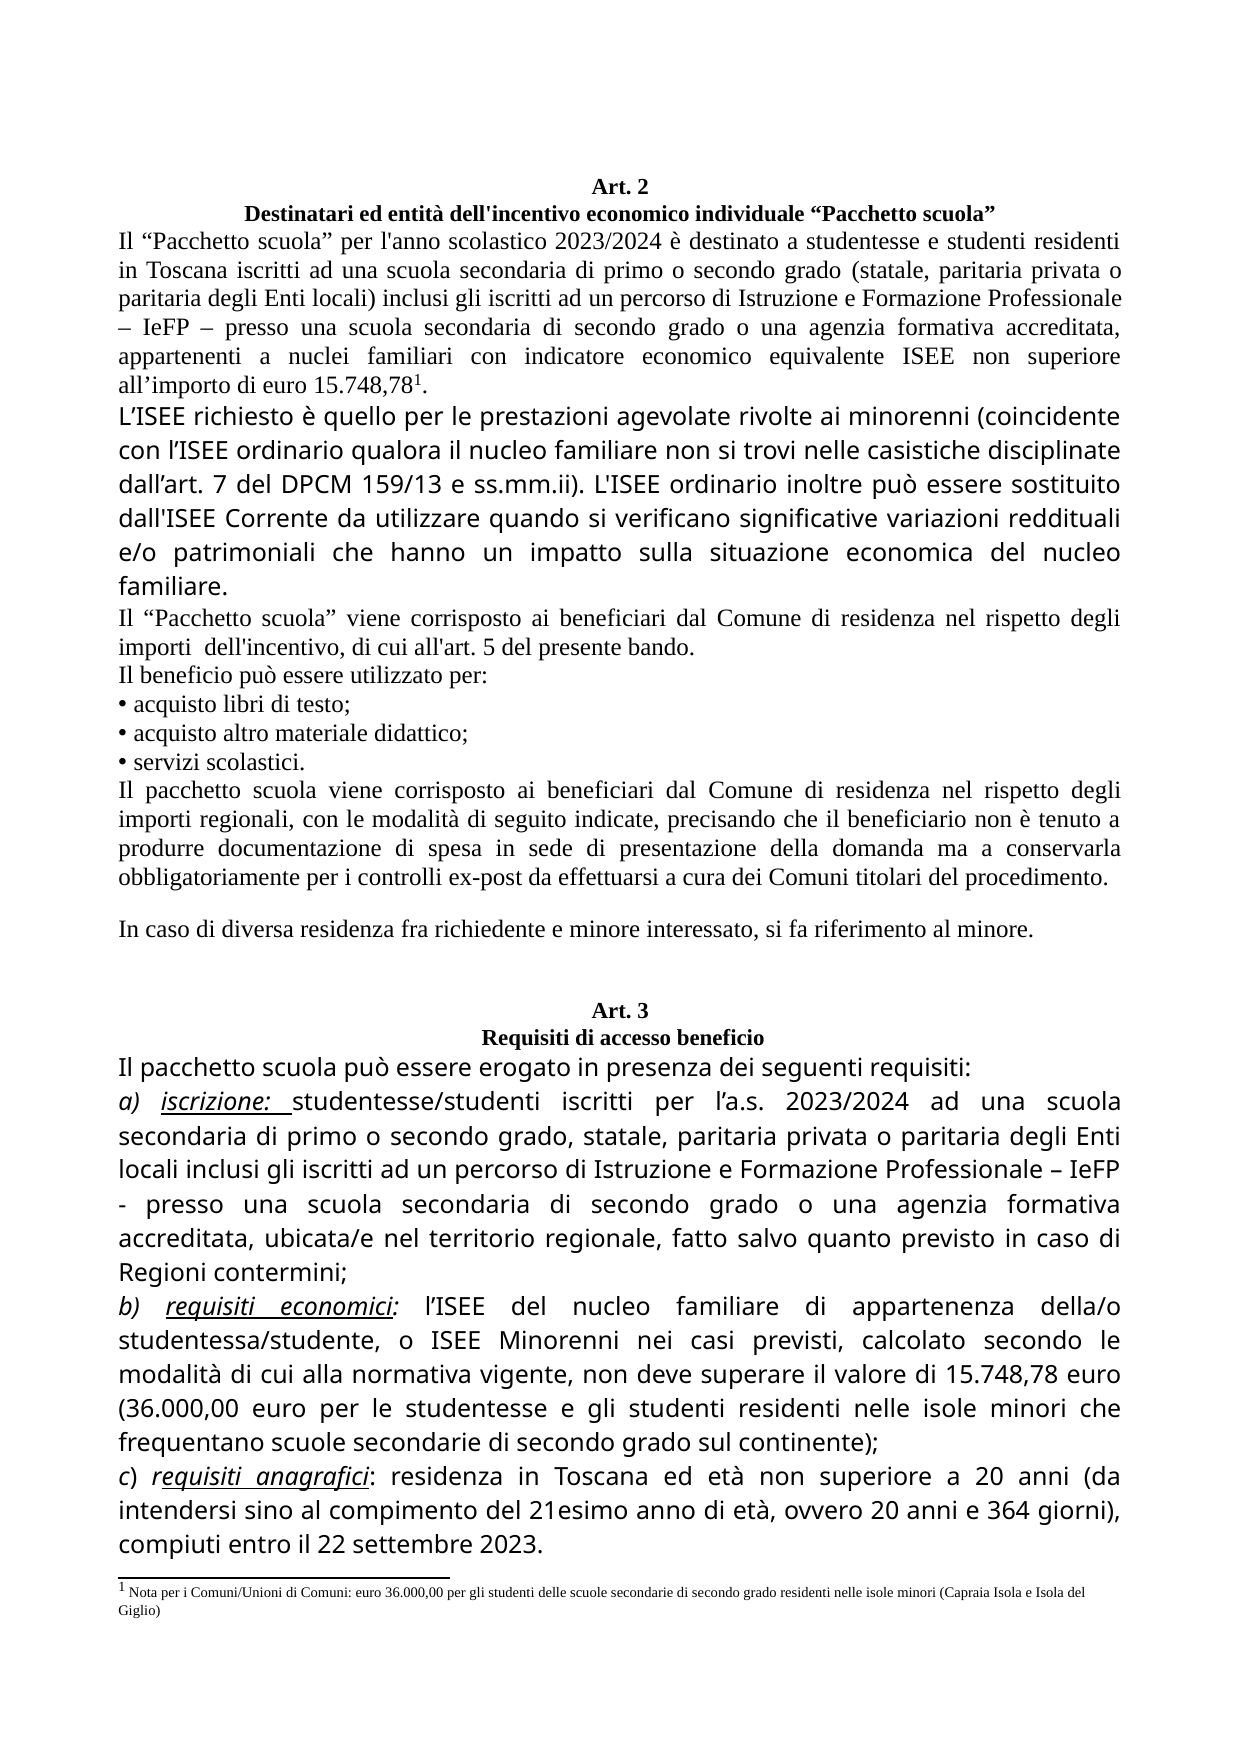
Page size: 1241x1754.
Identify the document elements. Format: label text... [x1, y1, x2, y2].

list acquisto libri di testo; [118, 689, 1122, 718]
text b) requisiti economici: l’ISEE del nucleo familiare di appartenenza della/o studentessa/studente, o ISEE Minorenni nei casi previsti, calcolato secondo le modalità di cui alla normativa vigente, non deve superare il valore di 15.748,78 euro (36.000,00 euro per le studentesse e gli studenti residenti nelle isole minori che frequentano scuole secondarie di secondo grado sul continente); [118, 1288, 1122, 1459]
text Art. 3 [118, 997, 1122, 1024]
text L’ISEE richiesto è quello per le prestazioni agevolate rivolte ai minorenni (coincidente con l’ISEE ordinario qualora il nucleo familiare non si trovi nelle casistiche disciplinate dall’art. 7 del DPCM 159/13 e ss.mm.ii). L'ISEE ordinario inoltre può essere sostituito dall'ISEE Corrente da utilizzare quando si verificano significative variazioni reddituali e/o patrimoniali che hanno un impatto sulla situazione economica del nucleo familiare. [118, 398, 1122, 603]
text Requisiti di accesso beneficio [118, 1024, 1122, 1050]
text In caso di diversa residenza fra richiedente e minore interessato, si fa riferimento al minore. [118, 914, 1122, 943]
text c) requisiti anagrafici: residenza in Toscana ed età non superiore a 20 anni (da intendersi sino al compimento del 21esimo anno di età, ovvero 20 anni e 364 giorni), compiuti entro il 22 settembre 2023. [118, 1459, 1122, 1561]
text Il “Pacchetto scuola” viene corrisposto ai beneficiari dal Comune di residenza nel rispetto degli importi dell'incentivo, di cui all'art. 5 del presente bando. [118, 603, 1122, 660]
text Art. 2 [118, 173, 1122, 199]
text Il pacchetto scuola può essere erogato in presenza dei seguenti requisiti: [118, 1050, 1122, 1084]
text Il “Pacchetto scuola” per l'anno scolastico 2023/2024 è destinato a studentesse e studenti residenti in Toscana iscritti ad una scuola secondaria di primo o secondo grado (statale, paritaria privata o paritaria degli Enti locali) inclusi gli iscritti ad un percorso di Istruzione e Formazione Professionale – IeFP – presso una scuola secondaria di secondo grado o una agenzia formativa accreditata, appartenenti a nuclei familiari con indicatore economico equivalente ISEE non superiore all’importo di euro 15.748,78. [118, 226, 1122, 398]
text Destinatari ed entità dell'incentivo economico individuale “Pacchetto scuola” [118, 199, 1122, 226]
list acquisto altro materiale didattico; [118, 718, 1122, 747]
text Nota per i Comuni/Unioni di Comuni: euro 36.000,00 per gli studenti delle scuole secondarie di secondo grado residenti nelle isole minori (Capraia Isola e Isola del Giglio) [118, 1578, 1122, 1619]
text Il beneficio può essere utilizzato per: [118, 660, 1122, 689]
text a) iscrizione: studentesse/studenti iscritti per l’a.s. 2023/2024 ad una scuola secondaria di primo o secondo grado, statale, paritaria privata o paritaria degli Enti locali inclusi gli iscritti ad un percorso di Istruzione e Formazione Professionale – IeFP - presso una scuola secondaria di secondo grado o una agenzia formativa accreditata, ubicata/e nel territorio regionale, fatto salvo quanto previsto in caso di Regioni contermini; [118, 1084, 1122, 1288]
list servizi scolastici. [118, 747, 1122, 775]
text Il pacchetto scuola viene corrisposto ai beneficiari dal Comune di residenza nel rispetto degli importi regionali, con le modalità di seguito indicate, precisando che il beneficiario non è tenuto a produrre documentazione di spesa in sede di presentazione della domanda ma a conservarla obbligatoriamente per i controlli ex-post da effettuarsi a cura dei Comuni titolari del procedimento. [118, 775, 1122, 890]
